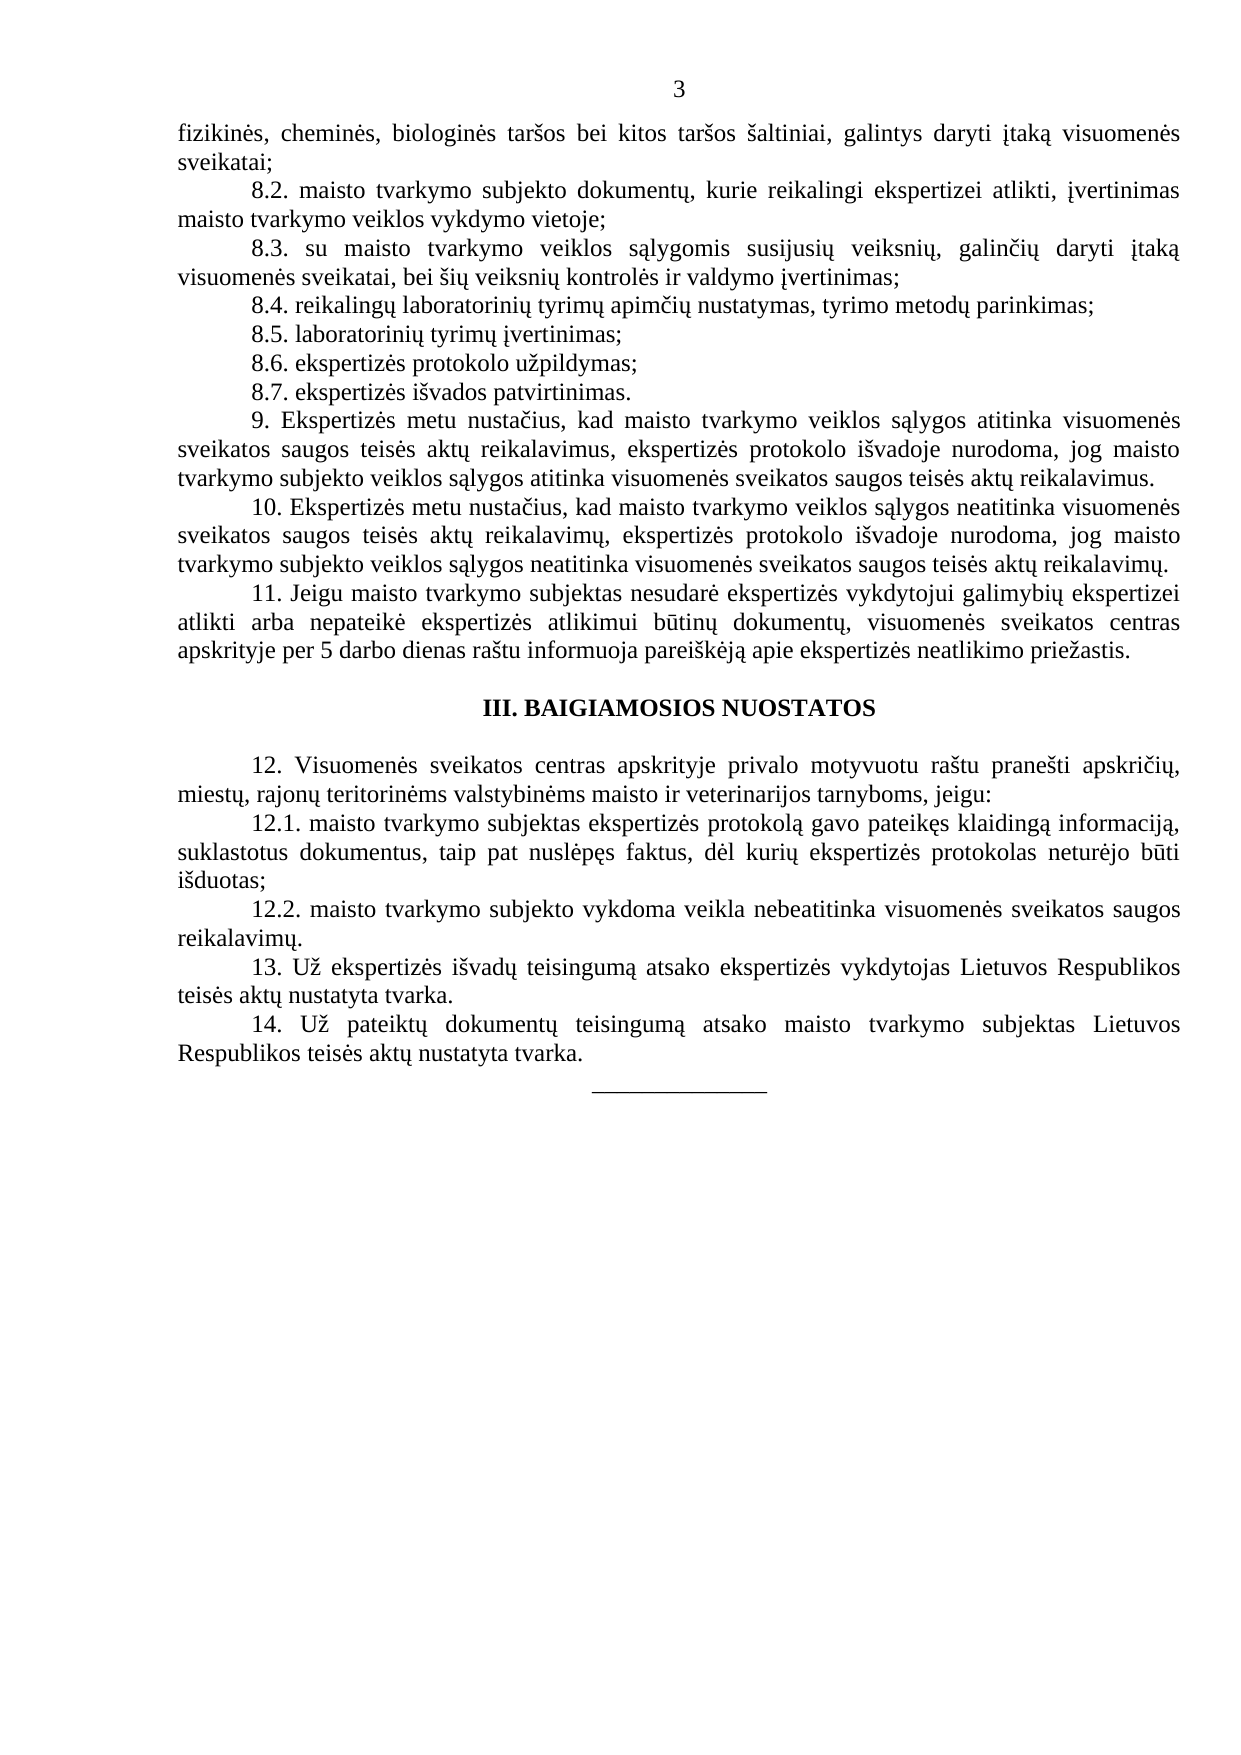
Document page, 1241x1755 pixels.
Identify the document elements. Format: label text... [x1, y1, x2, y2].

text 10. Ekspertizės metu nustačius, kad maisto tvarkymo veiklos sąlygos neatitinka visuomenės sveikatos saugos teisės aktų reikalavimų, ekspertizės protokolo išvadoje nurodoma, jog maisto tvarkymo subjekto veiklos sąlygos neatitinka visuomenės sveikatos saugos teisės aktų reikalavimų. [177, 492, 1181, 578]
text 14. Už pateiktų dokumentų teisingumą atsako maisto tvarkymo subjektas Lietuvos Respublikos teisės aktų nustatyta tvarka. [177, 1009, 1181, 1067]
text 8.7. ekspertizės išvados patvirtinimas. [177, 377, 1181, 406]
text 8.5. laboratorinių tyrimų įvertinimas; [177, 319, 1181, 348]
text 13. Už ekspertizės išvadų teisingumą atsako ekspertizės vykdytojas Lietuvos Respublikos teisės aktų nustatyta tvarka. [177, 952, 1181, 1009]
text 9. Ekspertizės metu nustačius, kad maisto tvarkymo veiklos sąlygos atitinka visuomenės sveikatos saugos teisės aktų reikalavimus, ekspertizės protokolo išvadoje nurodoma, jog maisto tvarkymo subjekto veiklos sąlygos atitinka visuomenės sveikatos saugos teisės aktų reikalavimus. [177, 406, 1181, 492]
text 11. Jeigu maisto tvarkymo subjektas nesudarė ekspertizės vykdytojui galimybių ekspertizei atlikti arba nepateikė ekspertizės atlikimui būtinų dokumentų, visuomenės sveikatos centras apskrityje per 5 darbo dienas raštu informuoja pareiškėją apie ekspertizės neatlikimo priežastis. [177, 578, 1181, 664]
text ______________ [177, 1067, 1181, 1096]
text 12.2. maisto tvarkymo subjekto vykdoma veikla nebeatitinka visuomenės sveikatos saugos reikalavimų. [177, 894, 1181, 952]
text III. BAIGIAMOSIOS NUOSTATOS [177, 693, 1181, 722]
text 12. Visuomenės sveikatos centras apskrityje privalo motyvuotu raštu pranešti apskričių, miestų, rajonų teritorinėms valstybinėms maisto ir veterinarijos tarnyboms, jeigu: [177, 751, 1181, 808]
text 8.2. maisto tvarkymo subjekto dokumentų, kurie reikalingi ekspertizei atlikti, įvertinimas maisto tvarkymo veiklos vykdymo vietoje; [177, 176, 1181, 233]
text fizikinės, cheminės, biologinės taršos bei kitos taršos šaltiniai, galintys daryti įtaką visuomenės sveikatai; [177, 118, 1181, 176]
text 8.4. reikalingų laboratorinių tyrimų apimčių nustatymas, tyrimo metodų parinkimas; [177, 291, 1181, 319]
text 8.6. ekspertizės protokolo užpildymas; [177, 348, 1181, 377]
text 12.1. maisto tvarkymo subjektas ekspertizės protokolą gavo pateikęs klaidingą informaciją, suklastotus dokumentus, taip pat nuslėpęs faktus, dėl kurių ekspertizės protokolas neturėjo būti išduotas; [177, 808, 1181, 894]
text 8.3. su maisto tvarkymo veiklos sąlygomis susijusių veiksnių, galinčių daryti įtaką visuomenės sveikatai, bei šių veiksnių kontrolės ir valdymo įvertinimas; [177, 233, 1181, 291]
